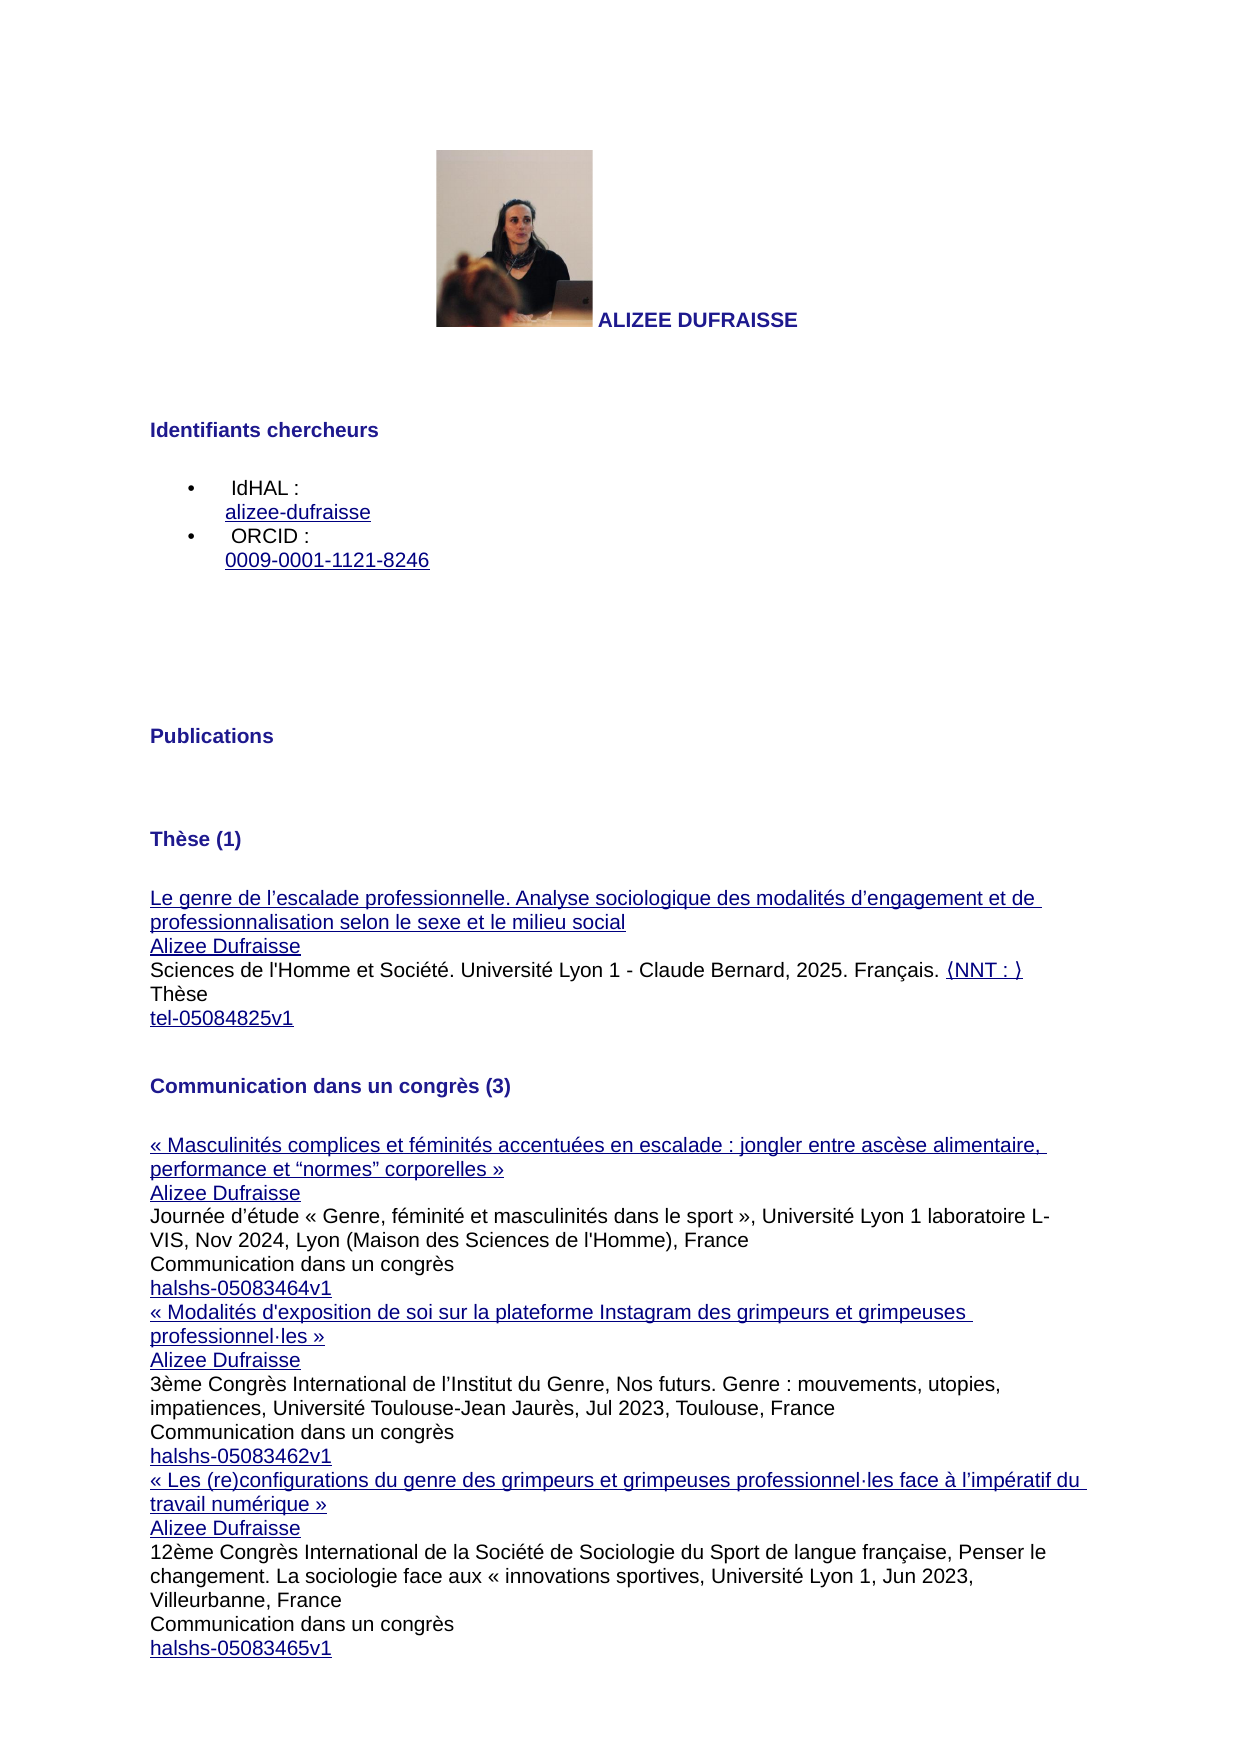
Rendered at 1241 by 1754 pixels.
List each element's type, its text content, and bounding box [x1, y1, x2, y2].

table_cell « Modalités d'exposition de soi sur la plateforme Instagram des grimpeurs et grimpeuses professionnel·les » Alizee Dufraisse 3ème Congrès International de l’Institut du Genre, Nos futurs. Genre : mouvements, utopies, impatiences, Université Toulouse-Jean Jaurès, Jul 2023, Toulouse, France Communication dans un congrès halshs-05083462v1 [150, 1300, 1090, 1468]
list alizee-dufraisse [187, 500, 1090, 524]
table_header « Masculinités complices et féminités accentuées en escalade : jongler entre ascèse alimentaire, performance et “normes” corporelles » Alizee Dufraisse Journée d’étude « Genre, féminité et masculinités dans le sport », Université Lyon 1 laboratoire L-VIS, Nov 2024, Lyon (Maison des Sciences de l'Homme), France Communication dans un congrès halshs-05083464v1 [150, 1133, 1090, 1300]
list ORCID : [187, 524, 1090, 548]
subtitle Thèse (1) [150, 827, 1090, 851]
subtitle Communication dans un congrès (3) [150, 1074, 1090, 1098]
list 0009-0001-1121-8246 [187, 548, 1090, 572]
table_cell « Les (re)configurations du genre des grimpeurs et grimpeuses professionnel·les face à l’impératif du travail numérique » Alizee Dufraisse 12ème Congrès International de la Société de Sociologie du Sport de langue française, Penser le changement. La sociologie face aux « innovations sportives, Université Lyon 1, Jun 2023, Villeurbanne, France Communication dans un congrès halshs-05083465v1 [150, 1468, 1090, 1659]
subtitle Identifiants chercheurs [150, 418, 1090, 442]
picture [436, 150, 593, 327]
subtitle ALIZEE DUFRAISSE [150, 150, 1090, 331]
list IdHAL : [187, 476, 1090, 500]
table_header Le genre de l’escalade professionnelle. Analyse sociologique des modalités d’engagement et de professionnalisation selon le sexe et le milieu social Alizee Dufraisse Sciences de l'Homme et Société. Université Lyon 1 - Claude Bernard, 2025. Français. ⟨NNT : ⟩ Thèse tel-05084825v1 [150, 886, 1090, 1029]
subtitle Publications [150, 724, 1090, 748]
